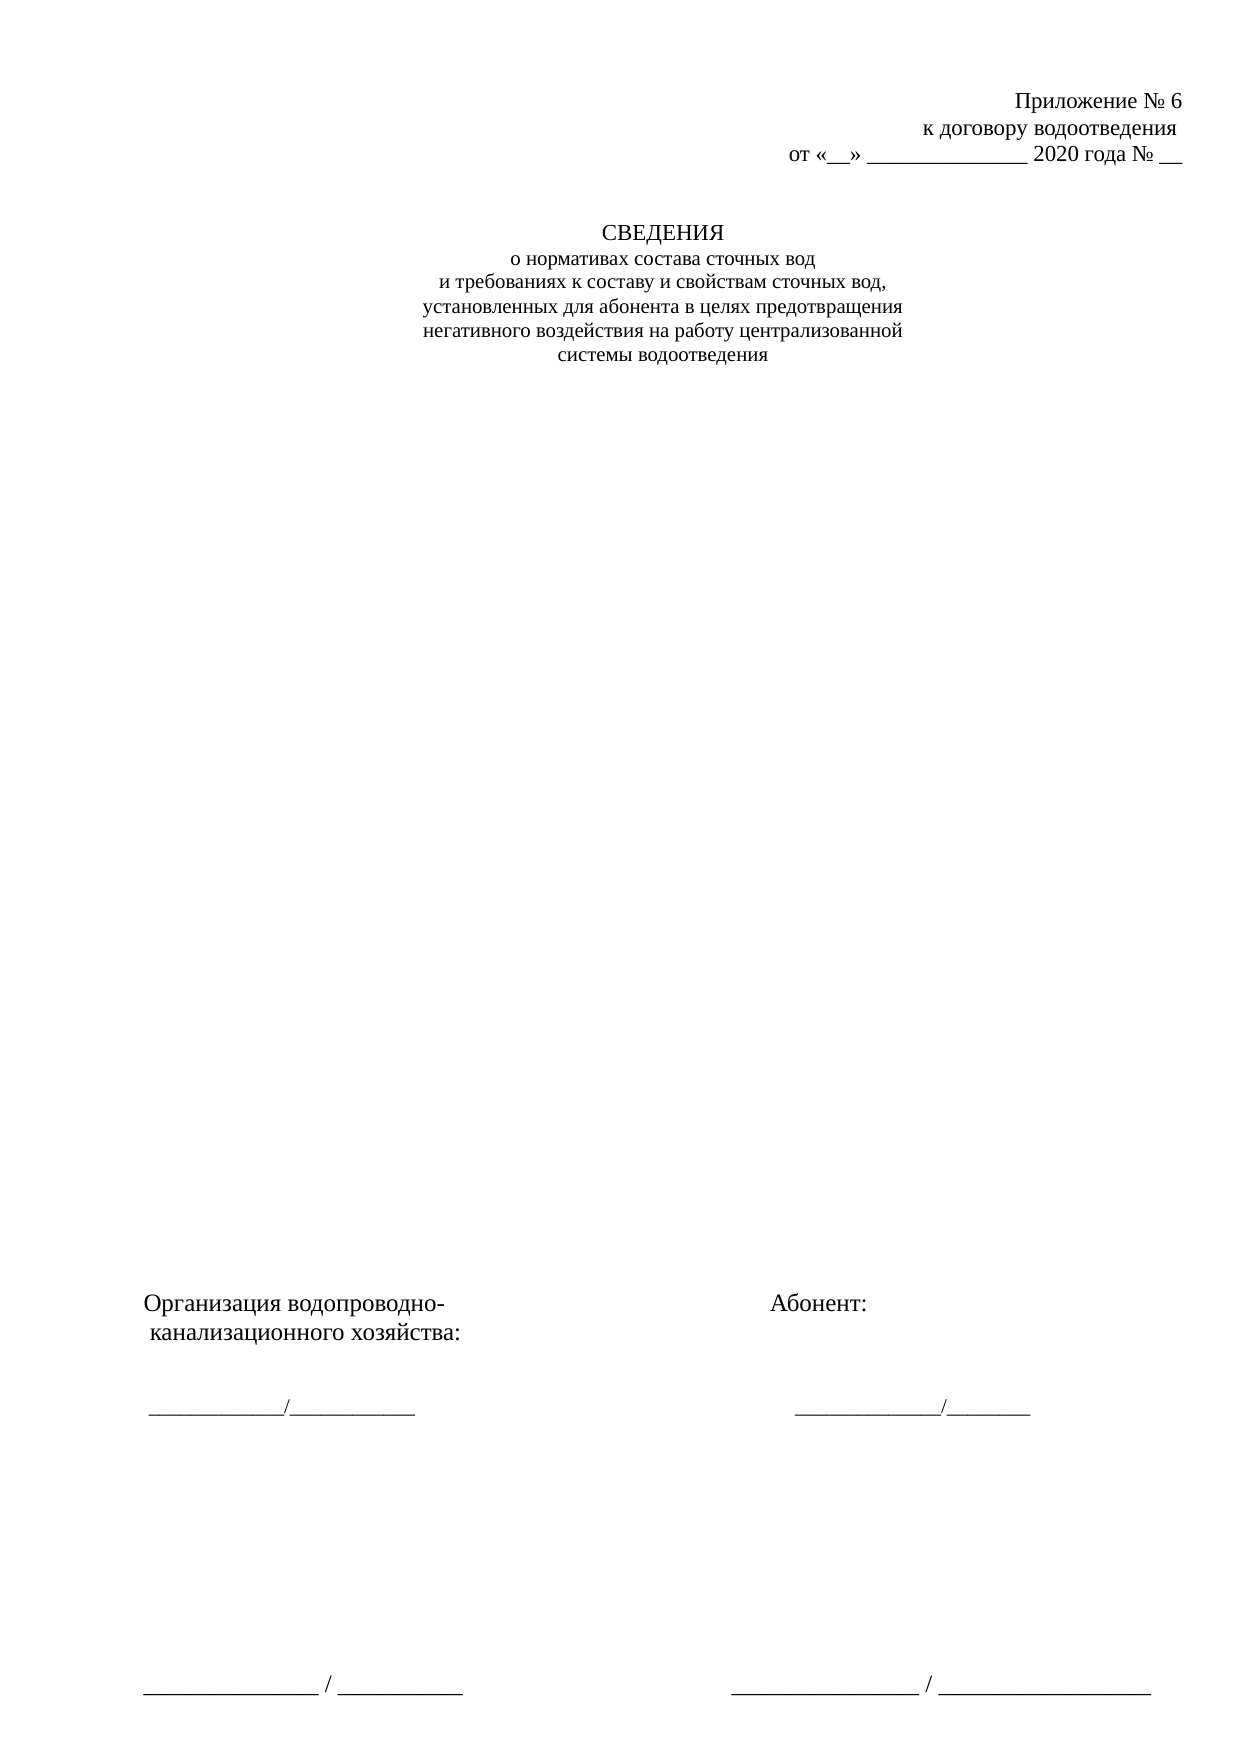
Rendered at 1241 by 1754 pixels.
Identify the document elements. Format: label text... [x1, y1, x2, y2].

text системы водоотведения [143, 342, 1182, 366]
text от «__» ______________ 2020 года № __ [143, 140, 1182, 166]
text к договору водоотведения [143, 114, 1182, 140]
text канализационного хозяйства: [143, 1317, 1182, 1346]
text СВЕДЕНИЯ [143, 219, 1182, 245]
text установленных для абонента в целях предотвращения [143, 293, 1182, 318]
text негативного воздействия на работу централизованной [143, 318, 1182, 342]
text _____________/____________ ______________/________ [143, 1394, 1182, 1418]
text о нормативах состава сточных вод [143, 245, 1182, 269]
text Организация водопроводно- Абонент: [143, 1288, 1182, 1317]
text Приложение № 6 [143, 87, 1182, 114]
text и требованиях к составу и свойствам сточных вод, [143, 269, 1182, 293]
